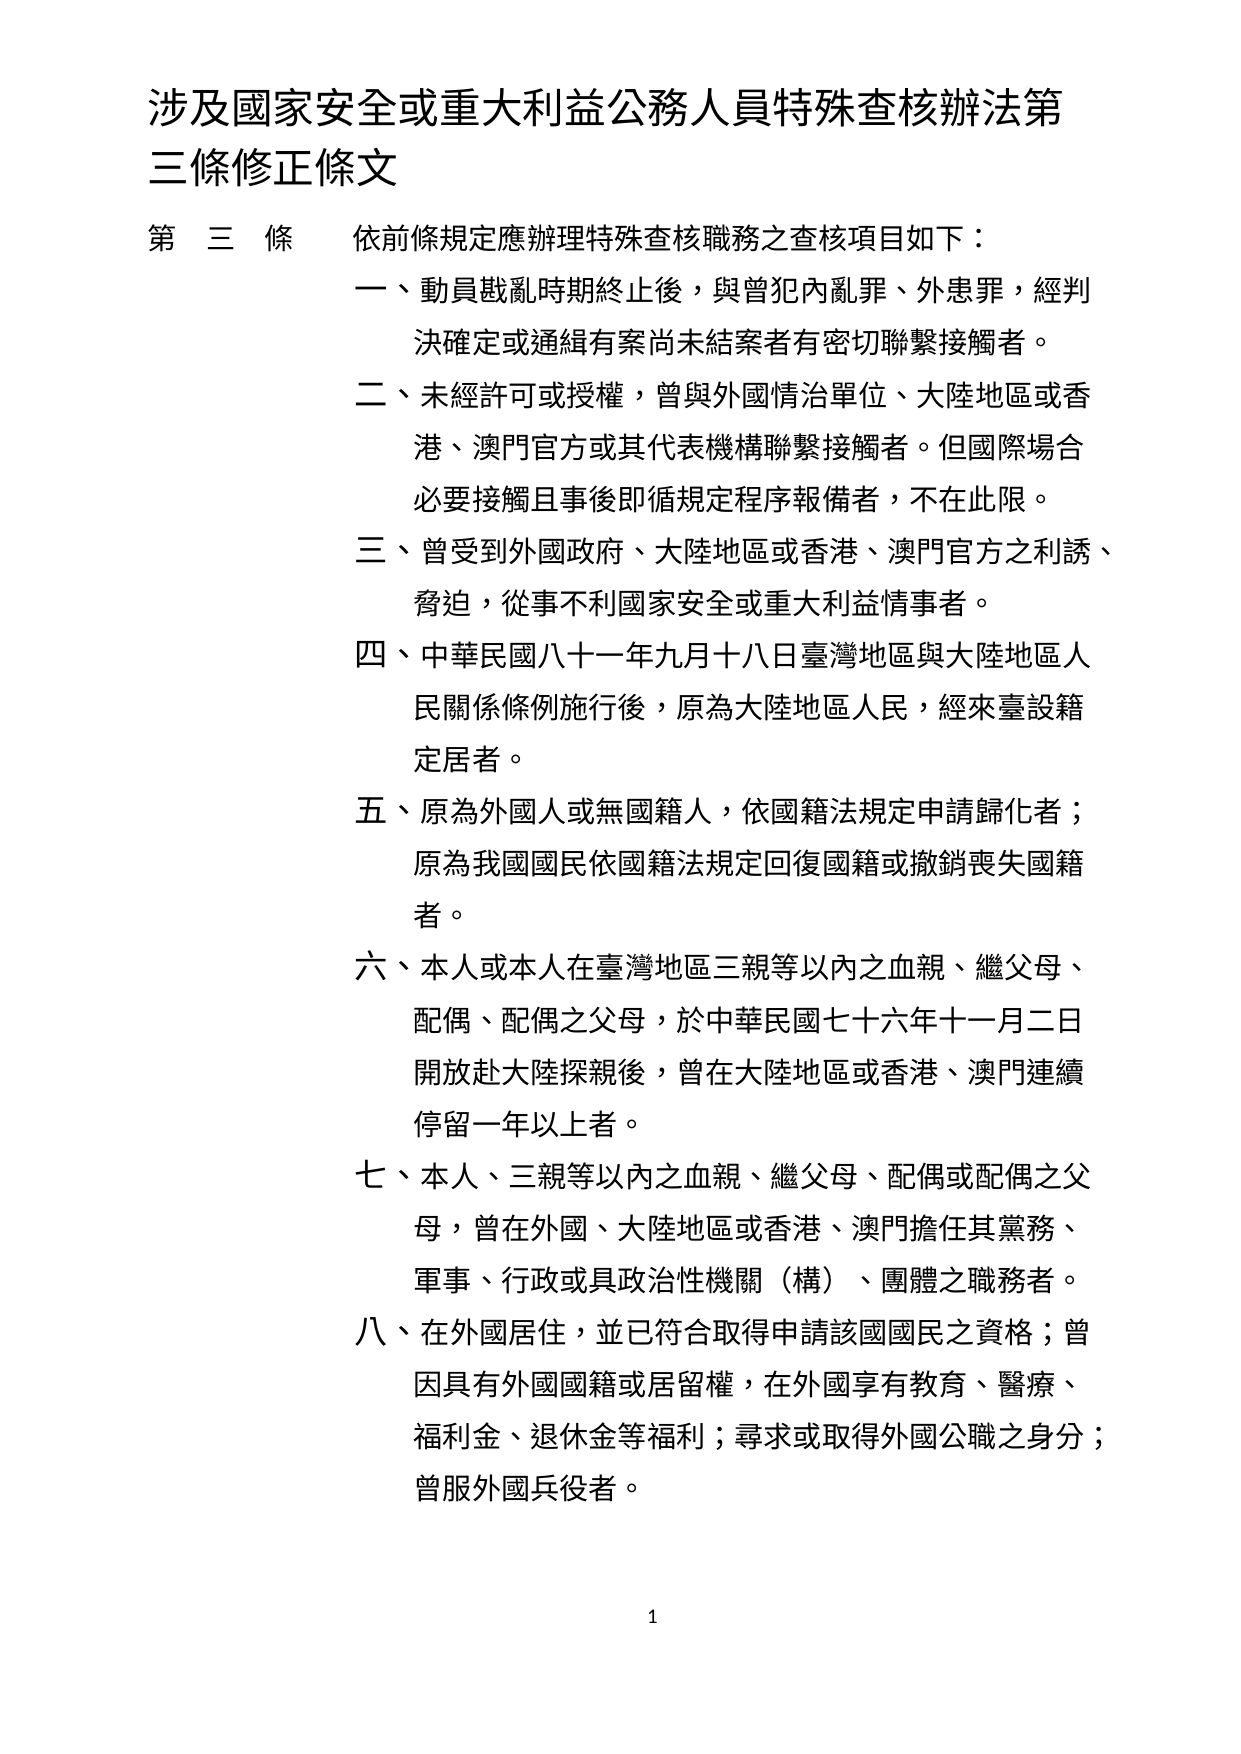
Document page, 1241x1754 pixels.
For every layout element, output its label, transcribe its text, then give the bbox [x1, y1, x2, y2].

list 中華民國八十一年九月十八日臺灣地區與大陸地區人民關係條例施行後，原為大陸地區人民，經來臺設籍定居者。 [354, 625, 1092, 781]
list 本人、三親等以內之血親、繼父母、配偶或配偶之父母，曾在外國、大陸地區或香港、澳門擔任其黨務、軍事、行政或具政治性機關（構）、團體之職務者。 [354, 1146, 1092, 1302]
list 本人或本人在臺灣地區三親等以內之血親、繼父母、配偶、配偶之父母，於中華民國七十六年十一月二日開放赴大陸探親後，曾在大陸地區或香港、澳門連續停留一年以上者。 [354, 937, 1092, 1146]
list 在外國居住，並已符合取得申請該國國民之資格；曾因具有外國國籍或居留權，在外國享有教育、醫療、福利金、退休金等福利；尋求或取得外國公職之身分；曾服外國兵役者。 [354, 1302, 1092, 1510]
list 未經許可或授權，曾與外國情治單位、大陸地區或香港、澳門官方或其代表機構聯繫接觸者。但國際場合必要接觸且事後即循規定程序報備者，不在此限。 [354, 364, 1092, 521]
list 動員戡亂時期終止後，與曾犯內亂罪、外患罪，經判決確定或通緝有案尚未結案者有密切聯繫接觸者。 [354, 260, 1092, 364]
list 原為外國人或無國籍人，依國籍法規定申請歸化者；原為我國國民依國籍法規定回復國籍或撤銷喪失國籍者。 [354, 781, 1092, 937]
text 涉及國家安全或重大利益公務人員特殊查核辦法第三條修正條文 [148, 75, 1092, 196]
list 曾受到外國政府、大陸地區或香港、澳門官方之利誘、脅迫，從事不利國家安全或重大利益情事者。 [354, 521, 1092, 625]
text 第 三 條 依前條規定應辦理特殊查核職務之查核項目如下： [148, 208, 1092, 260]
